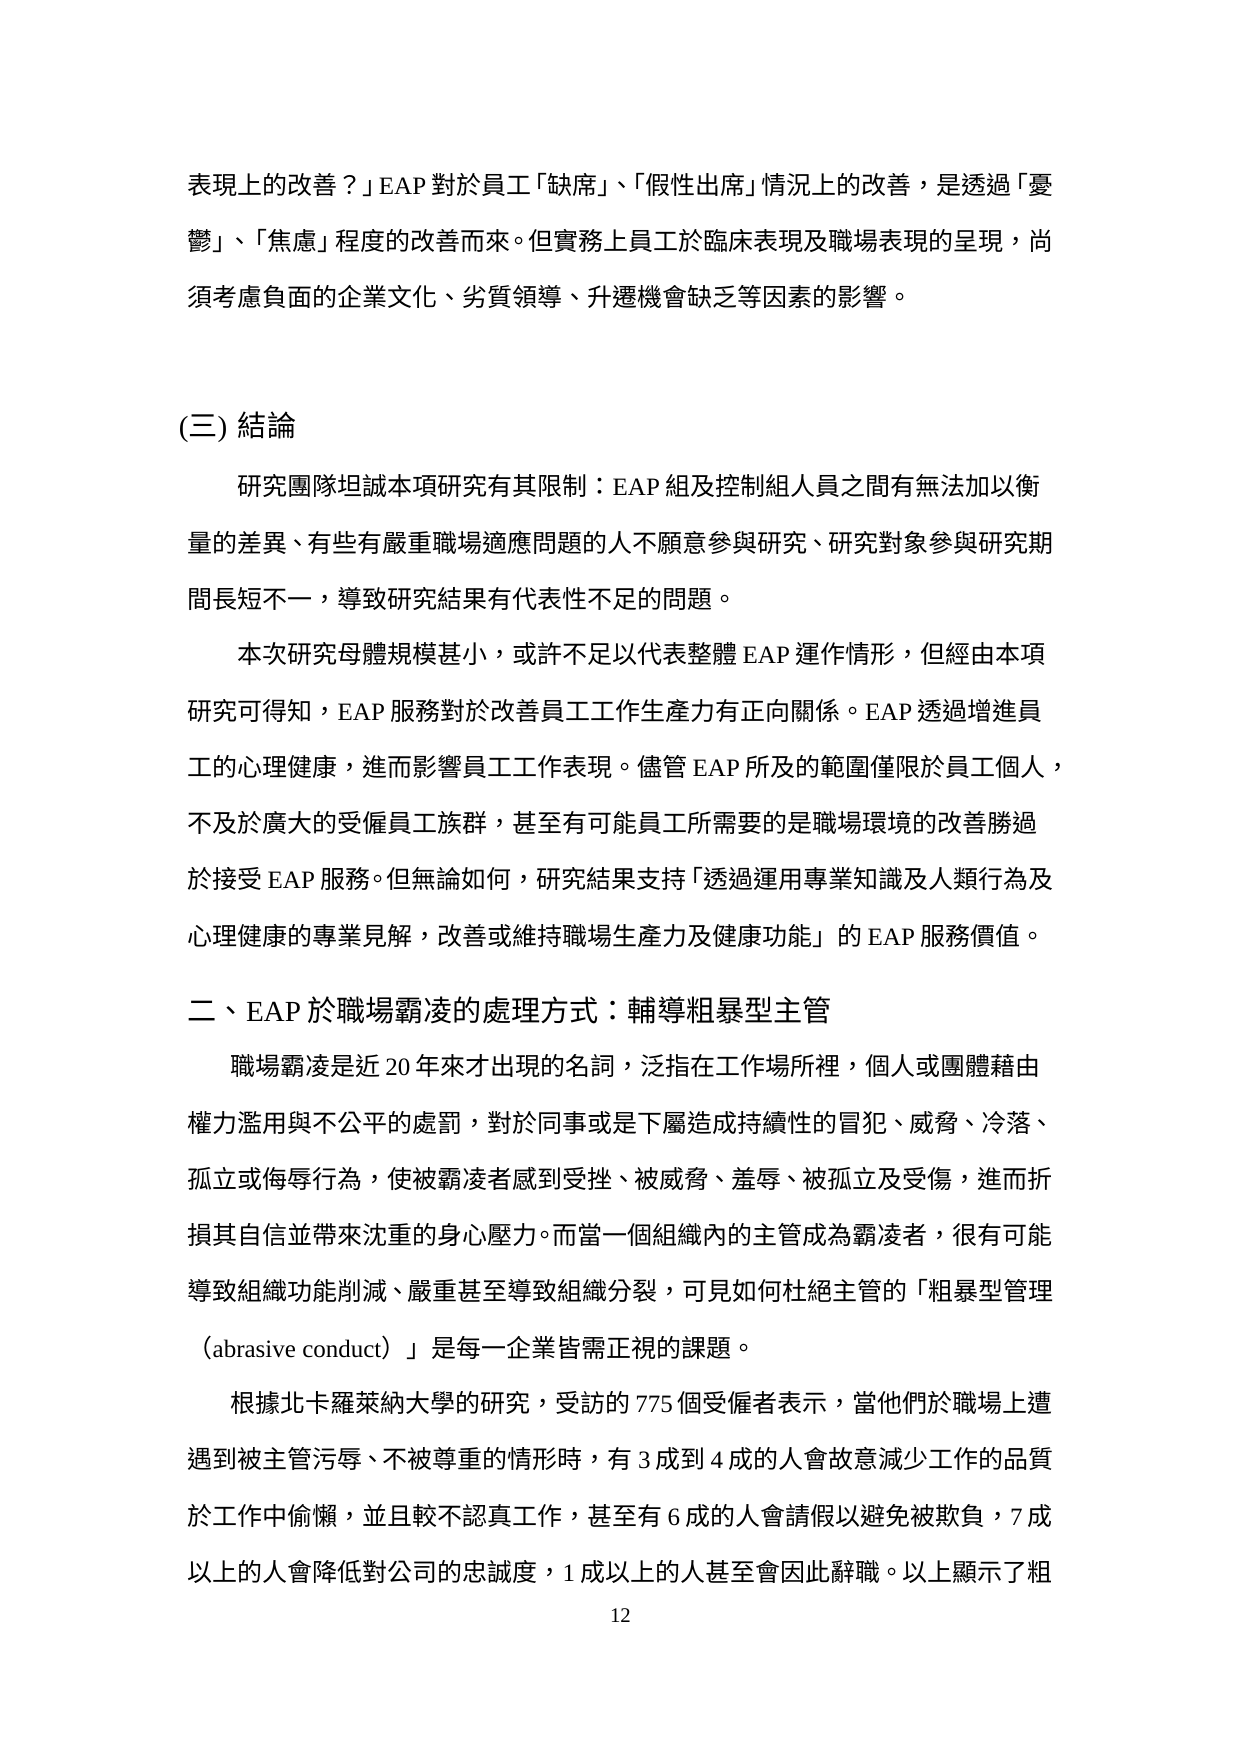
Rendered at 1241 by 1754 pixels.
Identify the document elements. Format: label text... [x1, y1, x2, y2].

text 研究團隊坦誠本項研究有其限制：EAP組及控制組人員之間有無法加以衡量的差異、有些有嚴重職場適應問題的人不願意參與研究、研究對象參與研究期間長短不一，導致研究結果有代表性不足的問題。 [187, 466, 1053, 616]
text 二、EAP於職場霸凌的處理方式：輔導粗暴型主管 [187, 971, 1053, 1046]
text 職場霸凌是近20年來才出現的名詞，泛指在工作場所裡，個人或團體藉由權力濫用與不公平的處罰，對於同事或是下屬造成持續性的冒犯、威脅、冷落、孤立或侮辱行為，使被霸凌者感到受挫、被威脅、羞辱、被孤立及受傷，進而折損其自信並帶來沈重的身心壓力。而當一個組織內的主管成為霸凌者，很有可能導致組織功能削減、嚴重甚至導致組織分裂，可見如何杜絕主管的「粗暴型管理（abrasive conduct）」是每一企業皆需正視的課題。 [187, 1046, 1053, 1365]
text 根據北卡羅萊納大學的研究，受訪的775個受僱者表示，當他們於職場上遭遇到被主管污辱、不被尊重的情形時，有3成到4成的人會故意減少工作的品質、於工作中偷懶，並且較不認真工作，甚至有6成的人會請假以避免被欺負，7成以上的人會降低對公司的忠誠度，1成以上的人甚至會因此辭職。以上顯示了粗暴型管理增加了組織營運成本，而一旦這粗暴型管理被經營者視而不見，則會耗費大量時間成本處理員工的離職、工作表現降低等問題，降低組織生產力及士氣。 [187, 1383, 1053, 1589]
list 結論 [179, 403, 1053, 445]
text 本次研究母體規模甚小，或許不足以代表整體EAP運作情形，但經由本項研究可得知，EAP服務對於改善員工工作生產力有正向關係。EAP透過增進員工的心理健康，進而影響員工工作表現。儘管EAP所及的範圍僅限於員工個人，不及於廣大的受僱員工族群，甚至有可能員工所需要的是職場環境的改善勝過於接受EAP服務。但無論如何，研究結果支持「透過運用專業知識及人類行為及心理健康的專業見解，改善或維持職場生產力及健康功能」的EAP服務價值。 [187, 634, 1053, 953]
text 表現上的改善？」EAP對於員工「缺席」、「假性出席」情況上的改善，是透過「憂鬱」、「焦慮」程度的改善而來。但實務上員工於臨床表現及職場表現的呈現，尚須考慮負面的企業文化、劣質領導、升遷機會缺乏等因素的影響。 [187, 164, 1053, 314]
